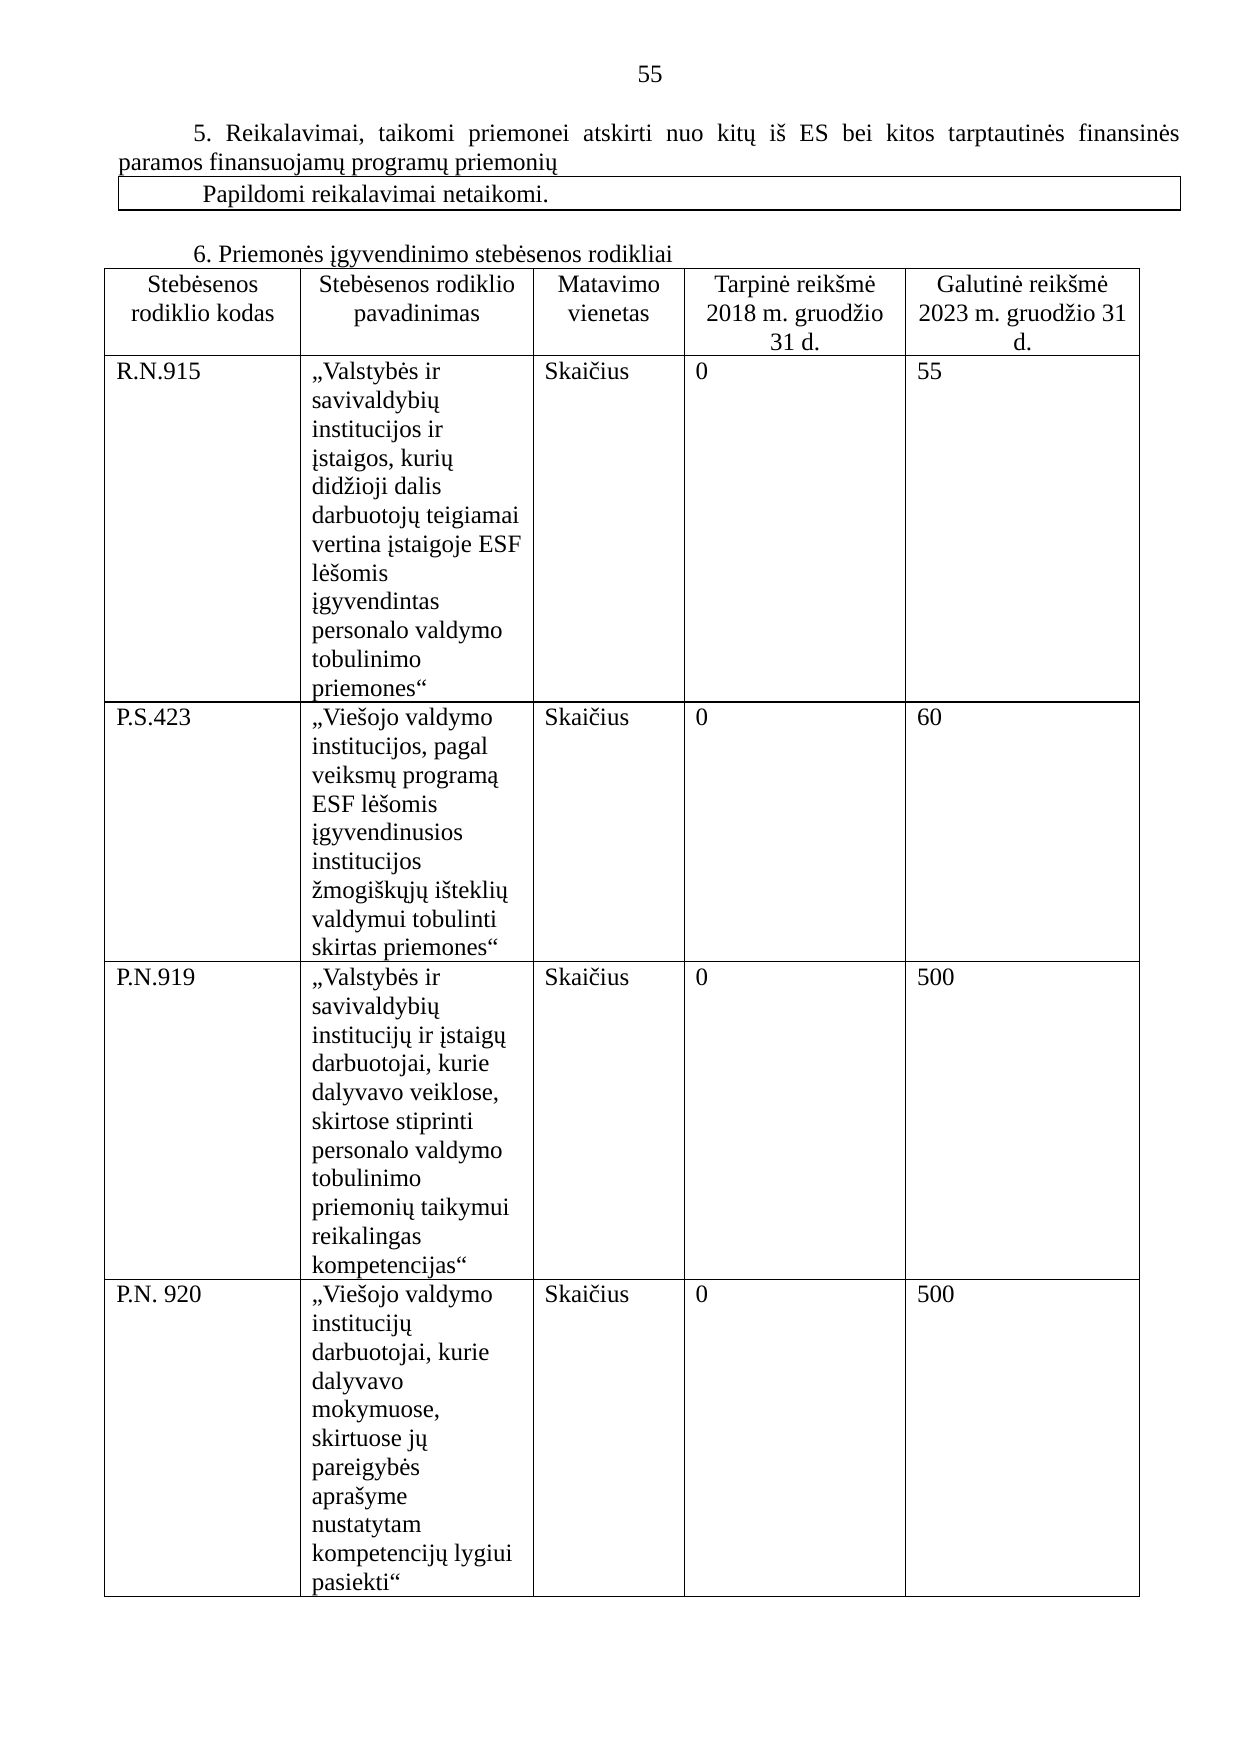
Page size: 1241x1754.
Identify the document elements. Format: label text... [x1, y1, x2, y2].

table_cell 0 [685, 356, 905, 701]
table_cell Skaičius [534, 1280, 684, 1596]
text 6. Priemonės įgyvendinimo stebėsenos rodikliai [118, 239, 1181, 268]
table_cell 55 [906, 356, 1139, 701]
table_cell 500 [906, 962, 1139, 1278]
table_cell „Viešojo valdymo institucijos, pagal veiksmų programą ESF lėšomis įgyvendinusios institucijos žmogiškųjų išteklių valdymui tobulinti skirtas priemones“ [301, 703, 533, 961]
table_cell 60 [906, 703, 1139, 961]
table_cell Skaičius [534, 703, 684, 961]
table_cell P.N. 920 [105, 1280, 300, 1596]
table_cell Skaičius [534, 962, 684, 1278]
text 5. Reikalavimai, taikomi priemonei atskirti nuo kitų iš ES bei kitos tarptautinės finansinės paramos finansuojamų programų priemonių [118, 118, 1181, 176]
table_header Galutinė reikšmė 2023 m. gruodžio 31 d. [906, 269, 1139, 355]
table_header Stebėsenos rodiklio pavadinimas [301, 269, 533, 355]
table_header Matavimo vienetas [534, 269, 684, 355]
table_cell 0 [685, 703, 905, 961]
table_cell „Valstybės ir savivaldybių institucijų ir įstaigų darbuotojai, kurie dalyvavo veiklose, skirtose stiprinti personalo valdymo tobulinimo priemonių taikymui reikalingas kompetencijas“ [301, 962, 533, 1278]
table_cell 500 [906, 1280, 1139, 1596]
table_cell 0 [685, 1280, 905, 1596]
table_cell „Valstybės ir savivaldybių institucijos ir įstaigos, kurių didžioji dalis darbuotojų teigiamai vertina įstaigoje ESF lėšomis įgyvendintas personalo valdymo tobulinimo priemones“ [301, 356, 533, 701]
table_cell R.N.915 [105, 356, 300, 701]
table_cell P.S.423 [105, 703, 300, 961]
table_cell 0 [685, 962, 905, 1278]
table_header Stebėsenos rodiklio kodas [105, 269, 300, 355]
table_cell Skaičius [534, 356, 684, 701]
table_cell P.N.919 [105, 962, 300, 1278]
table_header Tarpinė reikšmė 2018 m. gruodžio 31 d. [685, 269, 905, 355]
table_cell „Viešojo valdymo institucijų darbuotojai, kurie dalyvavo mokymuose, skirtuose jų pareigybės aprašyme nustatytam kompetencijų lygiui pasiekti“ [301, 1280, 533, 1596]
text Papildomi reikalavimai netaikomi. [119, 177, 1180, 209]
